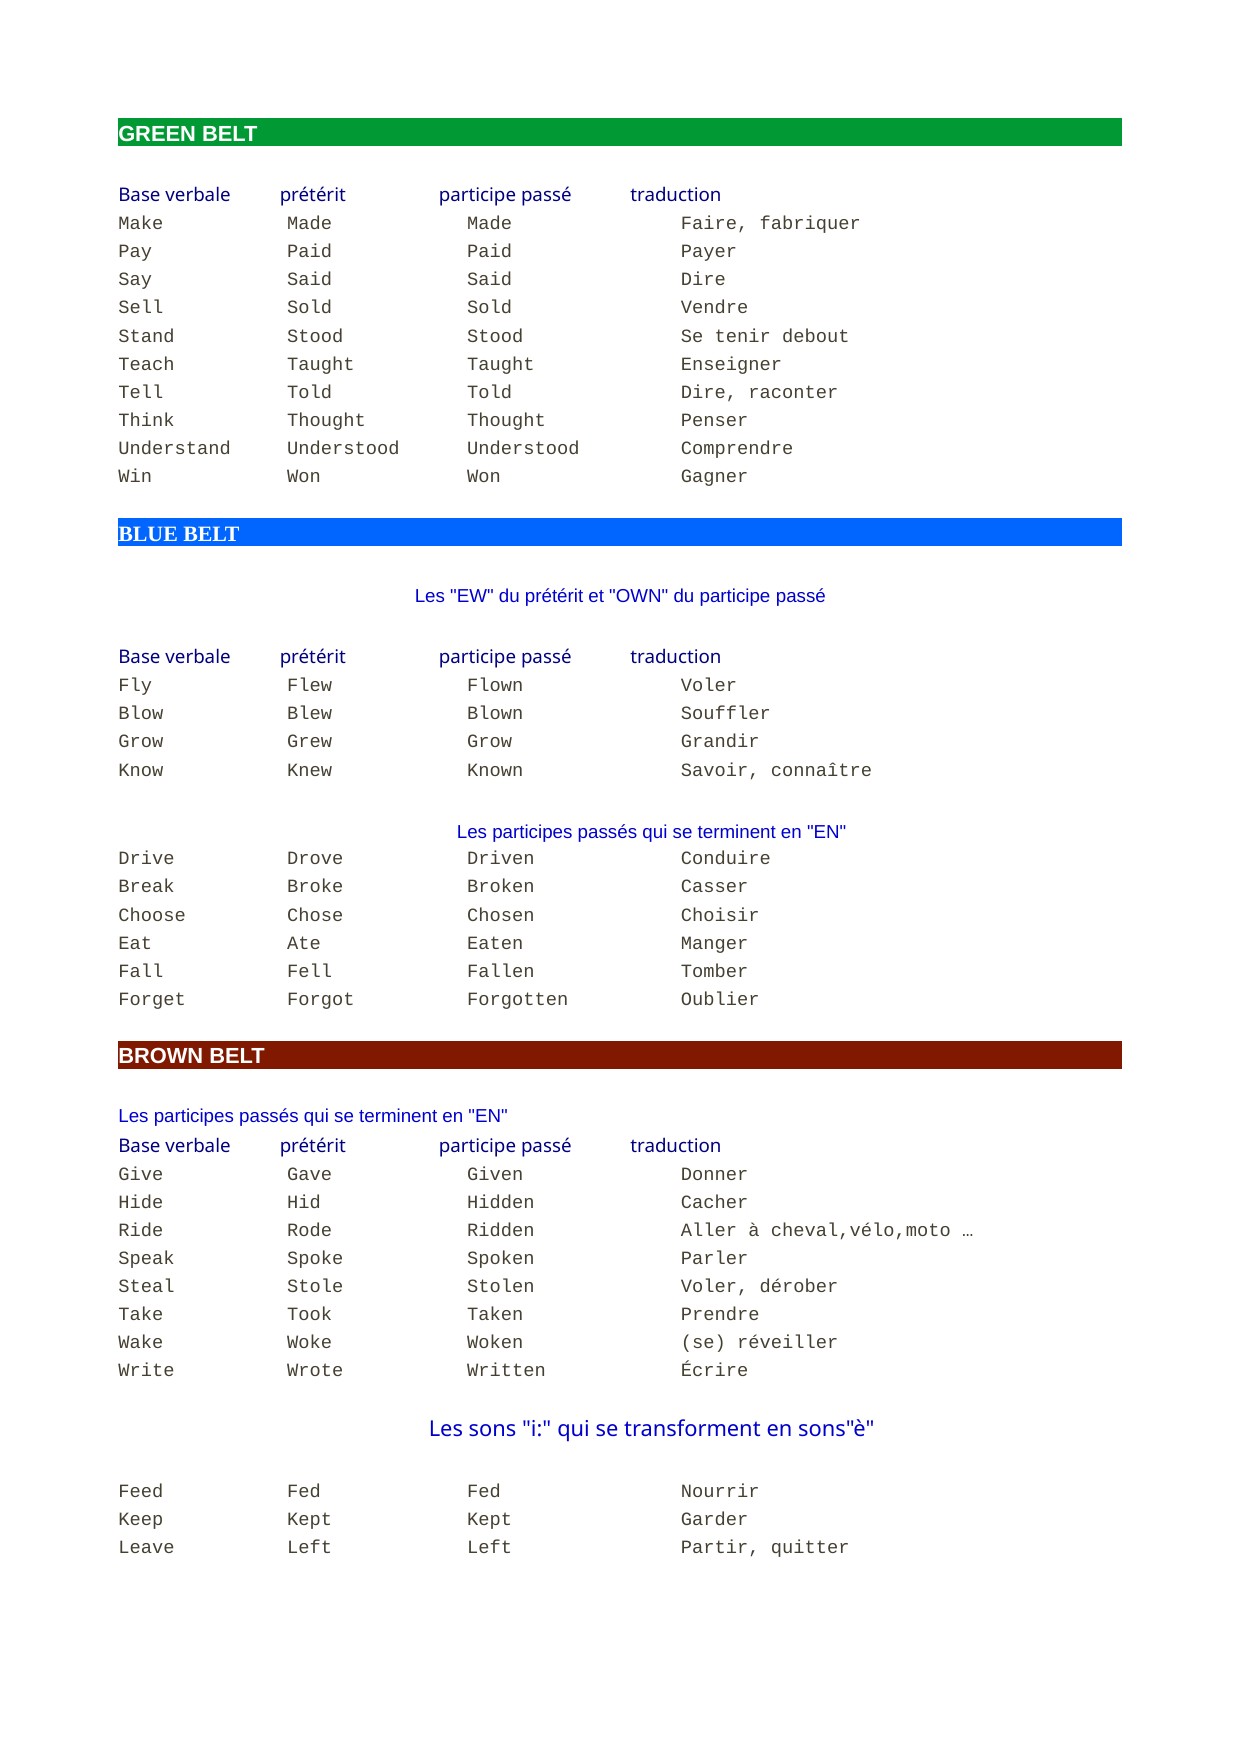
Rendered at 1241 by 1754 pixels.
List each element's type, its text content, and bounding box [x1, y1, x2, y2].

text Base verbale prétérit participe passé traduction [118, 638, 1122, 669]
text Choose Chose Chosen Choisir [118, 898, 1122, 927]
text Forget Forgot Forgotten Oublier [118, 983, 1122, 1011]
text Les participes passés qui se terminent en "EN" [181, 811, 1122, 842]
text Stand Stood Stood Se tenir debout [118, 319, 1122, 348]
text Eat Ate Eaten Manger [118, 927, 1122, 955]
text Tell Told Told Dire, raconter [118, 376, 1122, 404]
text Les sons "i:" qui se transforment en sons"è" [181, 1412, 1122, 1443]
text Blow Blew Blown Souffler [118, 697, 1122, 725]
text Give Gave Given Donner [118, 1157, 1122, 1186]
text Base verbale prétérit participe passé traduction [118, 1126, 1122, 1157]
text Les "EW" du prétérit et "OWN" du participe passé [118, 575, 1122, 607]
text Take Took Taken Prendre [118, 1298, 1122, 1326]
subtitle GREEN BELT [118, 118, 1122, 146]
subtitle BROWN BELT [118, 1041, 1122, 1069]
text Steal Stole Stolen Voler, dérober [118, 1270, 1122, 1298]
text Pay Paid Paid Payer [118, 235, 1122, 263]
subtitle BLUE BELT [118, 518, 1122, 546]
text Break Broke Broken Casser [118, 870, 1122, 898]
text Wake Woke Woken (se) réveiller [118, 1326, 1122, 1354]
text Keep Kept Kept Garder [118, 1503, 1122, 1531]
text Les participes passés qui se terminent en "EN" [118, 1098, 1122, 1126]
text Fly Flew Flown Voler [118, 669, 1122, 697]
text Leave Left Left Partir, quitter [118, 1531, 1122, 1559]
text Say Said Said Dire [118, 263, 1122, 291]
text Think Thought Thought Penser [118, 404, 1122, 432]
text Drive Drove Driven Conduire [118, 842, 1122, 870]
text Speak Spoke Spoken Parler [118, 1242, 1122, 1270]
text Fall Fell Fallen Tomber [118, 955, 1122, 983]
text Grow Grew Grow Grandir [118, 725, 1122, 753]
text Feed Fed Fed Nourrir [118, 1474, 1122, 1503]
text Sell Sold Sold Vendre [118, 291, 1122, 319]
text Win Won Won Gagner [118, 460, 1122, 488]
text Hide Hid Hidden Cacher [118, 1186, 1122, 1214]
text Make Made Made Faire, fabriquer [118, 207, 1122, 235]
text Ride Rode Ridden Aller à cheval,vélo,moto … [118, 1214, 1122, 1242]
text Base verbale prétérit participe passé traduction [118, 176, 1122, 207]
text Understand Understood Understood Comprendre [118, 432, 1122, 460]
text Know Knew Known Savoir, connaître [118, 753, 1122, 782]
text Teach Taught Taught Enseigner [118, 348, 1122, 376]
text Write Wrote Written Écrire [118, 1354, 1122, 1382]
